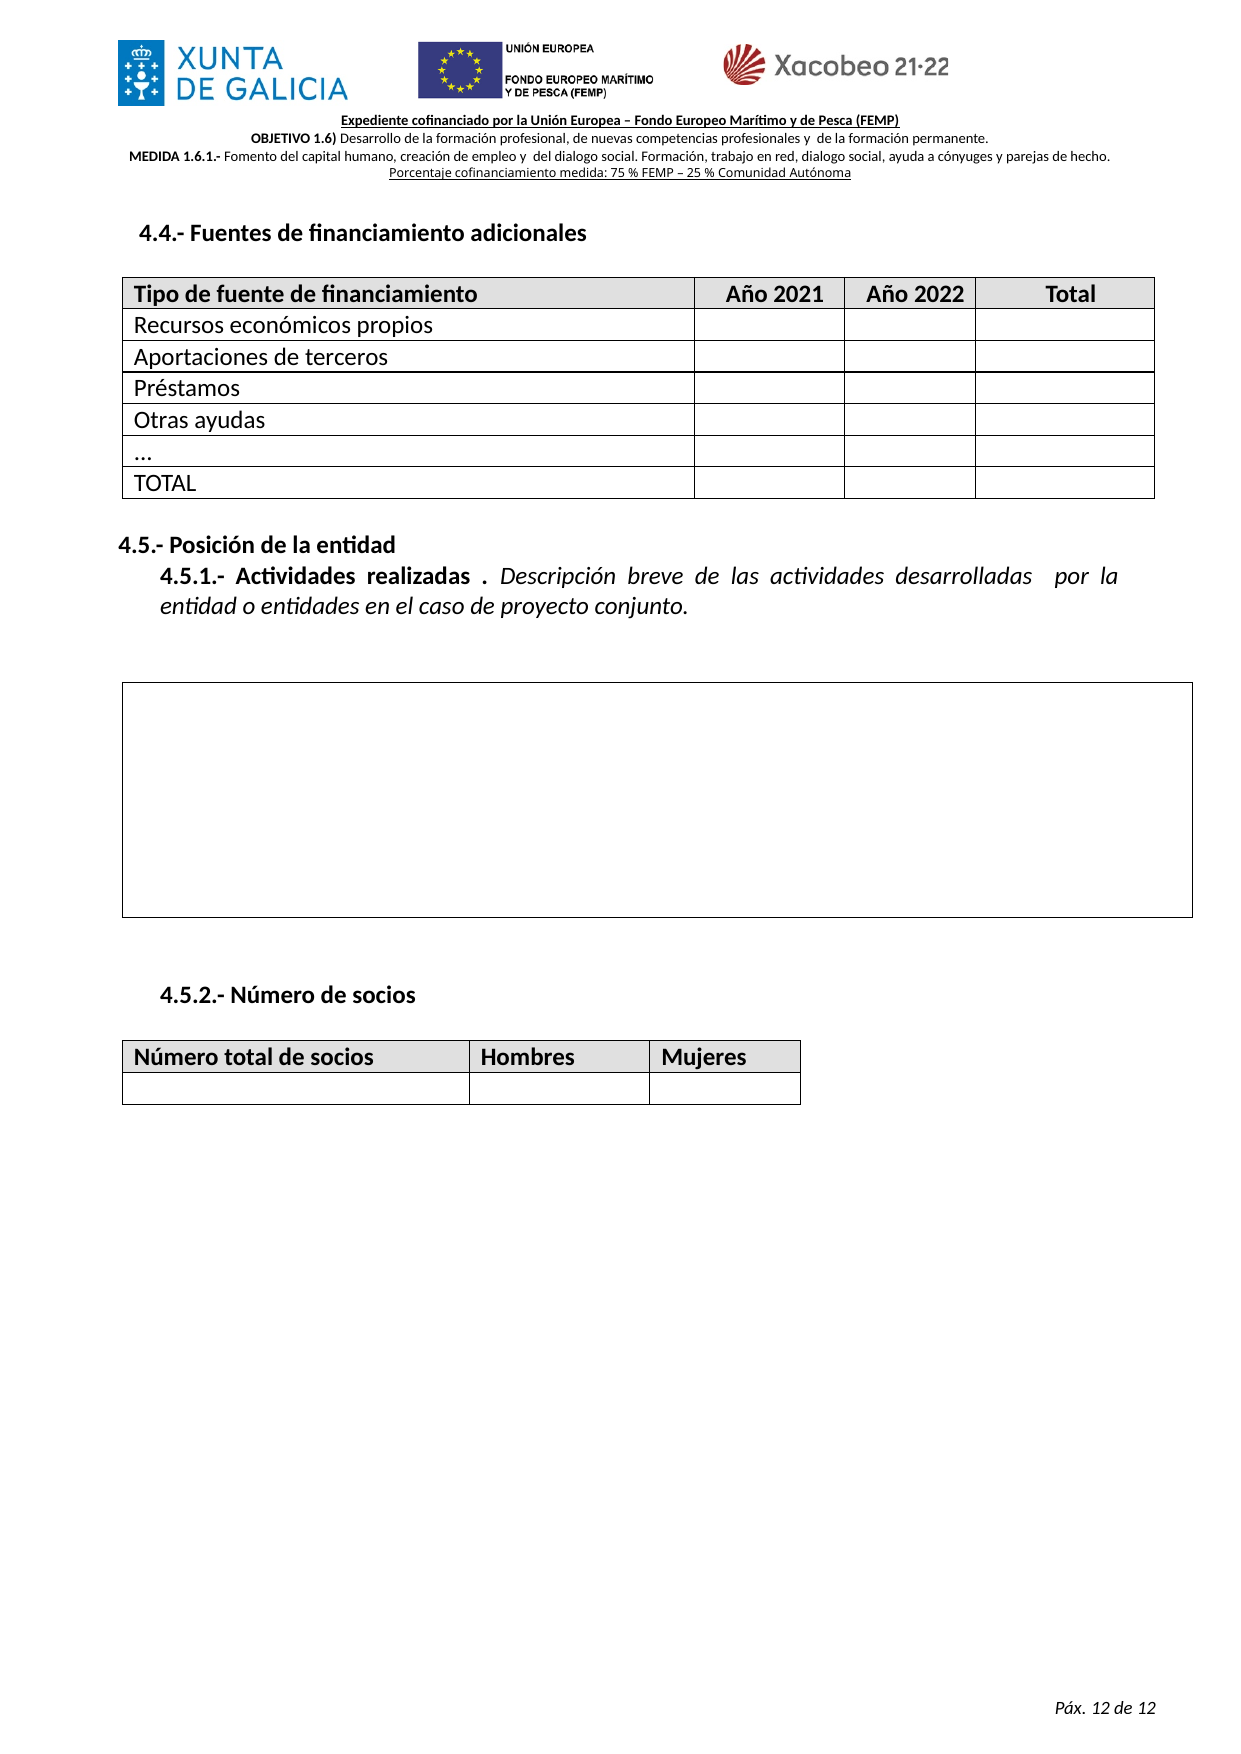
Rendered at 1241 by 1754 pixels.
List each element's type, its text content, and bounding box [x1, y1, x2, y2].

table_cell Recursos económicos propios [123, 309, 694, 340]
table_cell [123, 1073, 469, 1103]
table_cell [845, 404, 975, 434]
picture [412, 37, 677, 103]
table_cell Aportaciones de terceros [123, 341, 694, 371]
table_cell [695, 436, 844, 466]
table_cell [976, 467, 1154, 498]
table_cell [695, 341, 844, 371]
table_header Tipo de fuente de financiamiento [123, 278, 694, 308]
table_cell [976, 373, 1154, 403]
table_cell [695, 373, 844, 403]
subtitle 4.4.- Fuentes de financiamiento adicionales [139, 217, 1122, 248]
table_header Hombres [470, 1041, 649, 1072]
table_cell [976, 404, 1154, 434]
table_cell [650, 1073, 800, 1103]
table_header Total [976, 278, 1154, 308]
table_cell [845, 309, 975, 340]
table_cell ... [123, 436, 694, 466]
table_cell [976, 309, 1154, 340]
table_cell [695, 309, 844, 340]
table_cell [695, 404, 844, 434]
table_cell Préstamos [123, 373, 694, 403]
table_cell [845, 373, 975, 403]
table_cell [845, 436, 975, 466]
table_header Número total de socios [123, 1041, 469, 1072]
table_header Año 2022 [845, 278, 975, 308]
table_cell [976, 436, 1154, 466]
table_cell [976, 341, 1154, 371]
table_cell [695, 467, 844, 498]
table_header Mujeres [650, 1041, 800, 1072]
table_cell [845, 467, 975, 498]
table_cell Otras ayudas [123, 404, 694, 434]
subtitle 4.5.2.- Número de socios [160, 979, 1122, 1010]
table_cell [845, 341, 975, 371]
subtitle 4.5.1.- Actividades realizadas . Descripción breve de las actividades desarrolladas por la entidad o entidades en el caso de proyecto conjunto. [160, 560, 1122, 621]
table_cell TOTAL [123, 467, 694, 498]
text 4.5.- Posición de la entidad [118, 529, 1122, 560]
table_cell [470, 1073, 649, 1103]
table_header [123, 683, 1192, 917]
picture [118, 40, 348, 106]
table_header Año 2021 [695, 278, 844, 308]
picture [723, 44, 949, 85]
